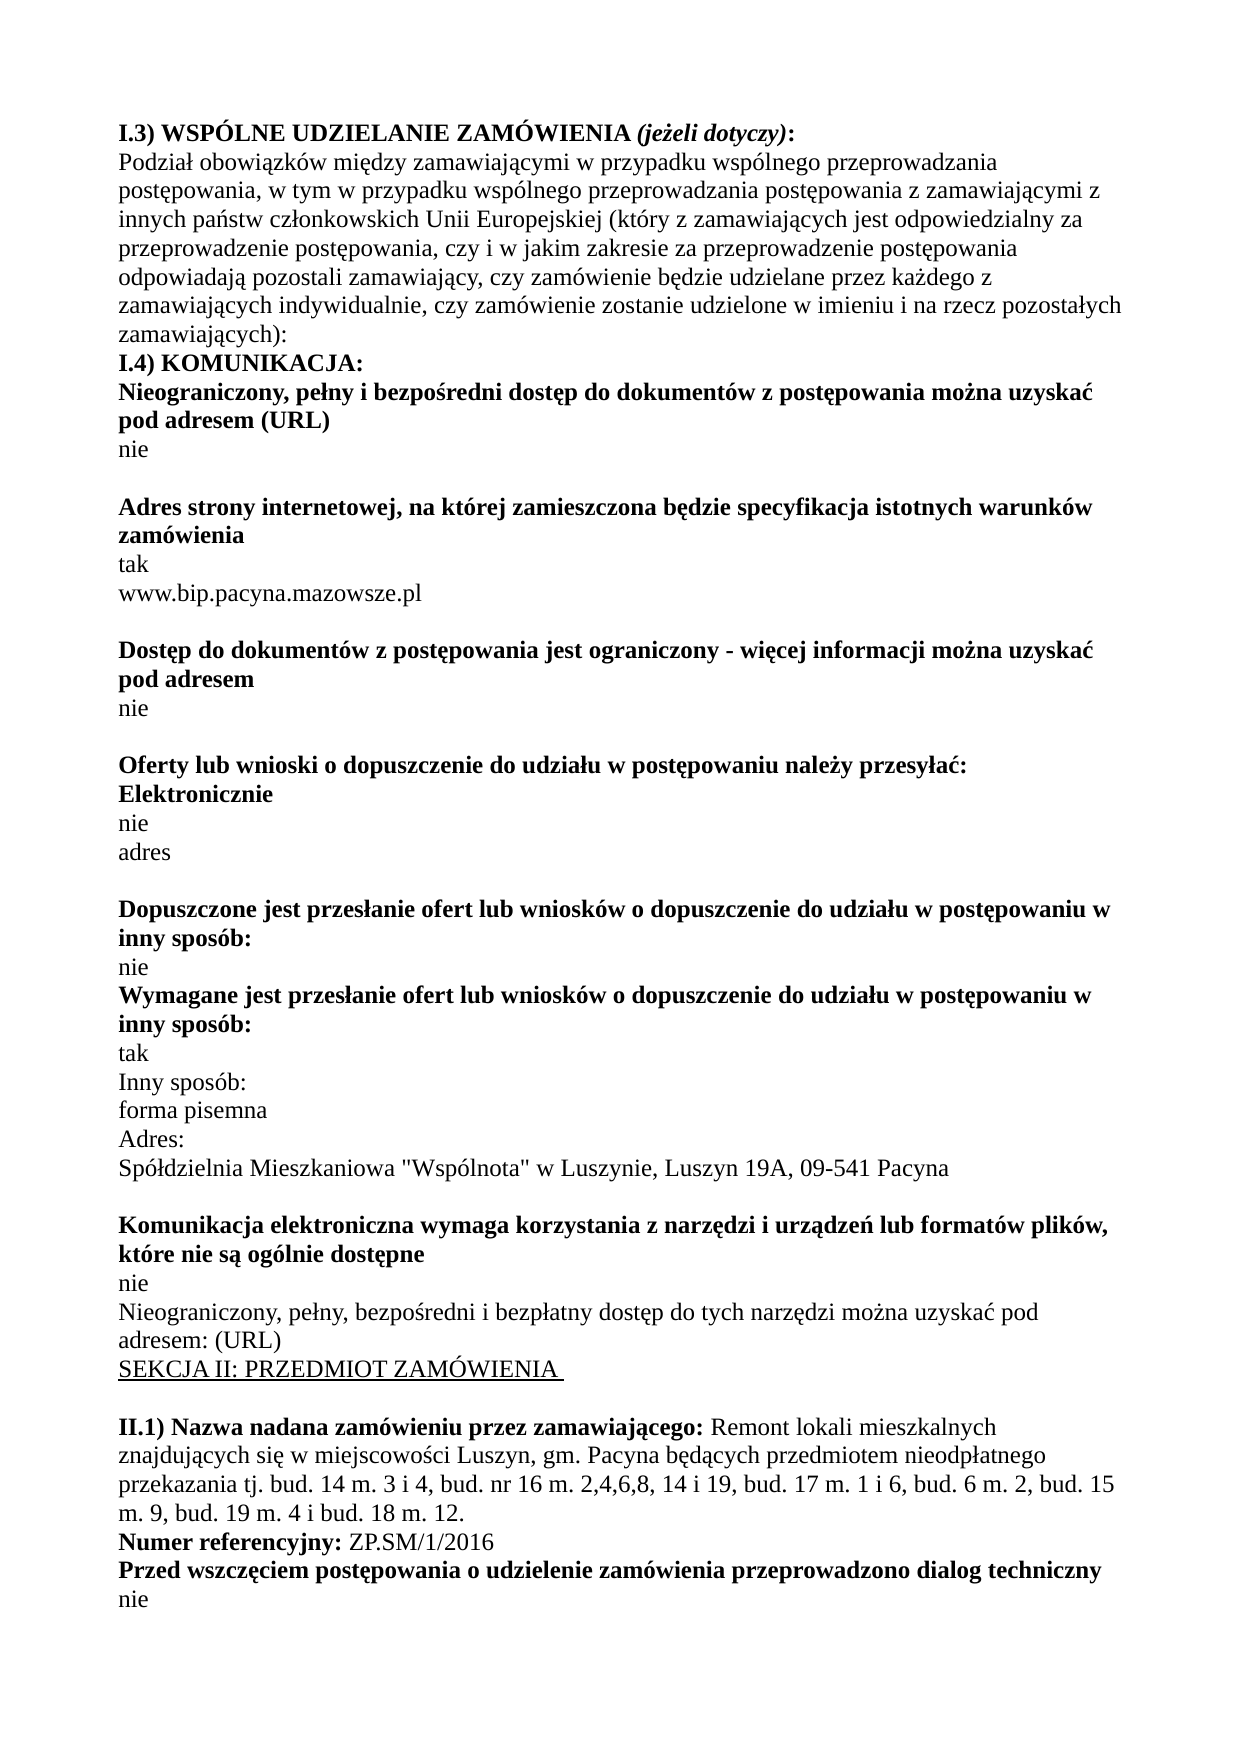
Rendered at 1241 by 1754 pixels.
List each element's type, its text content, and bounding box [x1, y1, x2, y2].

text Dopuszczone jest przesłanie ofert lub wniosków o dopuszczenie do udziału w postępowaniu w inny sposób: nie Wymagane jest przesłanie ofert lub wniosków o dopuszczenie do udziału w postępowaniu w inny sposób: tak Inny sposób: forma pisemna Adres: Spółdzielnia Mieszkaniowa "Wspólnota" w Luszynie, Luszyn 19A, 09-541 Pacyna [118, 894, 1122, 1182]
text nie [118, 693, 1122, 722]
text Podział obowiązków między zamawiającymi w przypadku wspólnego przeprowadzania postępowania, w tym w przypadku wspólnego przeprowadzania postępowania z zamawiającymi z innych państw członkowskich Unii Europejskiej (który z zamawiających jest odpowiedzialny za przeprowadzenie postępowania, czy i w jakim zakresie za przeprowadzenie postępowania odpowiadają pozostali zamawiający, czy zamówienie będzie udzielane przez każdego z zamawiających indywidualnie, czy zamówienie zostanie udzielone w imieniu i na rzecz pozostałych zamawiających): [118, 147, 1122, 348]
text nie adres [118, 808, 1122, 866]
text nie [118, 1584, 1122, 1613]
text Dostęp do dokumentów z postępowania jest ograniczony - więcej informacji można uzyskać pod adresem [118, 607, 1122, 693]
text I.3) WSPÓLNE UDZIELANIE ZAMÓWIENIA (jeżeli dotyczy): [118, 118, 1122, 147]
text tak www.bip.pacyna.mazowsze.pl [118, 549, 1122, 607]
text nie Nieograniczony, pełny, bezpośredni i bezpłatny dostęp do tych narzędzi można uzyskać pod adresem: (URL) [118, 1268, 1122, 1354]
text nie [118, 434, 1122, 463]
text Adres strony internetowej, na której zamieszczona będzie specyfikacja istotnych warunków zamówienia [118, 463, 1122, 549]
text II.1) Nazwa nadana zamówieniu przez zamawiającego: Remont lokali mieszkalnych znajdujących się w miejscowości Luszyn, gm. Pacyna będących przedmiotem nieodpłatnego przekazania tj. bud. 14 m. 3 i 4, bud. nr 16 m. 2,4,6,8, 14 i 19, bud. 17 m. 1 i 6, bud. 6 m. 2, bud. 15 m. 9, bud. 19 m. 4 i bud. 18 m. 12. Numer referencyjny: ZP.SM/1/2016 Przed wszczęciem postępowania o udzielenie zamówienia przeprowadzono dialog techniczny [118, 1383, 1122, 1584]
text Komunikacja elektroniczna wymaga korzystania z narzędzi i urządzeń lub formatów plików, które nie są ogólnie dostępne [118, 1182, 1122, 1268]
text Oferty lub wnioski o dopuszczenie do udziału w postępowaniu należy przesyłać: Elektronicznie [118, 722, 1122, 808]
text I.4) KOMUNIKACJA: Nieograniczony, pełny i bezpośredni dostęp do dokumentów z postępowania można uzyskać pod adresem (URL) [118, 348, 1122, 434]
text SEKCJA II: PRZEDMIOT ZAMÓWIENIA [118, 1354, 1122, 1383]
